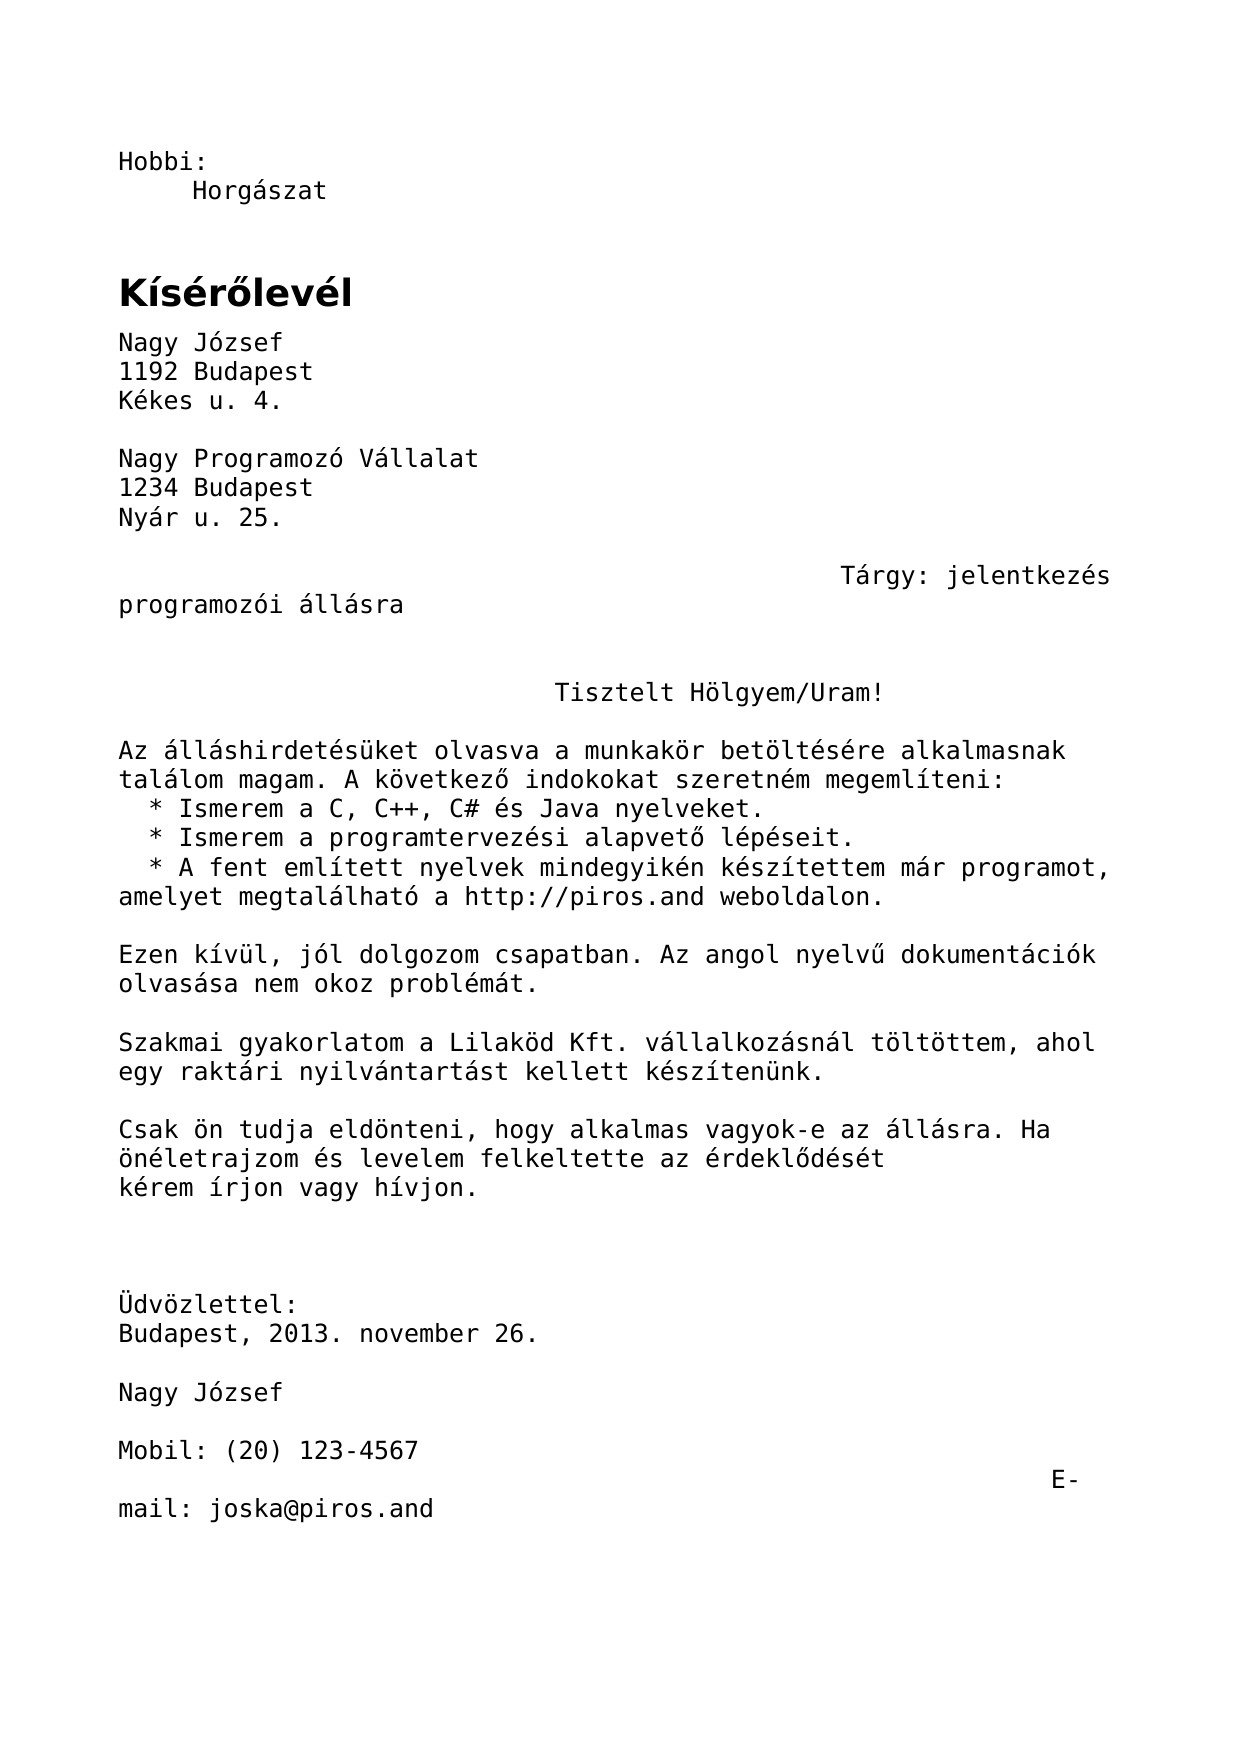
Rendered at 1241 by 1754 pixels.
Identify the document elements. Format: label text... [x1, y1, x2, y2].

subtitle Kísérőlevél [118, 272, 1122, 315]
text Hobbi: Horgászat [118, 118, 1122, 235]
text Nagy József 1192 Budapest Kékes u. 4. Nagy Programozó Vállalat 1234 Budapest Nyár u. 25. Tárgy: jelentkezés programozói állásra Tisztelt Hölgyem/Uram! Az álláshirdetésüket olvasva a munkakör betöltésére alkalmasnak találom magam. A következő indokokat szeretném megemlíteni: * Ismerem a C, C++, C# és Java nyelveket. * Ismerem a programtervezési alapvető lépéseit. * A fent említett nyelvek mindegyikén készítettem már programot, amelyet megtalálható a http://piros.and weboldalon. Ezen kívül, jól dolgozom csapatban. Az angol nyelvű dokumentációk olvasása nem okoz problémát. Szakmai gyakorlatom a Lilaköd Kft. vállalkozásnál töltöttem, ahol egy raktári nyilvántartást kellett készítenünk. Csak ön tudja eldönteni, hogy alkalmas vagyok-e az állásra. Ha önéletrajzom és levelem felkeltette az érdeklődését kérem írjon vagy hívjon. Üdvözlettel: Budapest, 2013. november 26. Nagy József Mobil: (20) 123-4567 E-mail: joska@piros.and [118, 328, 1122, 1523]
